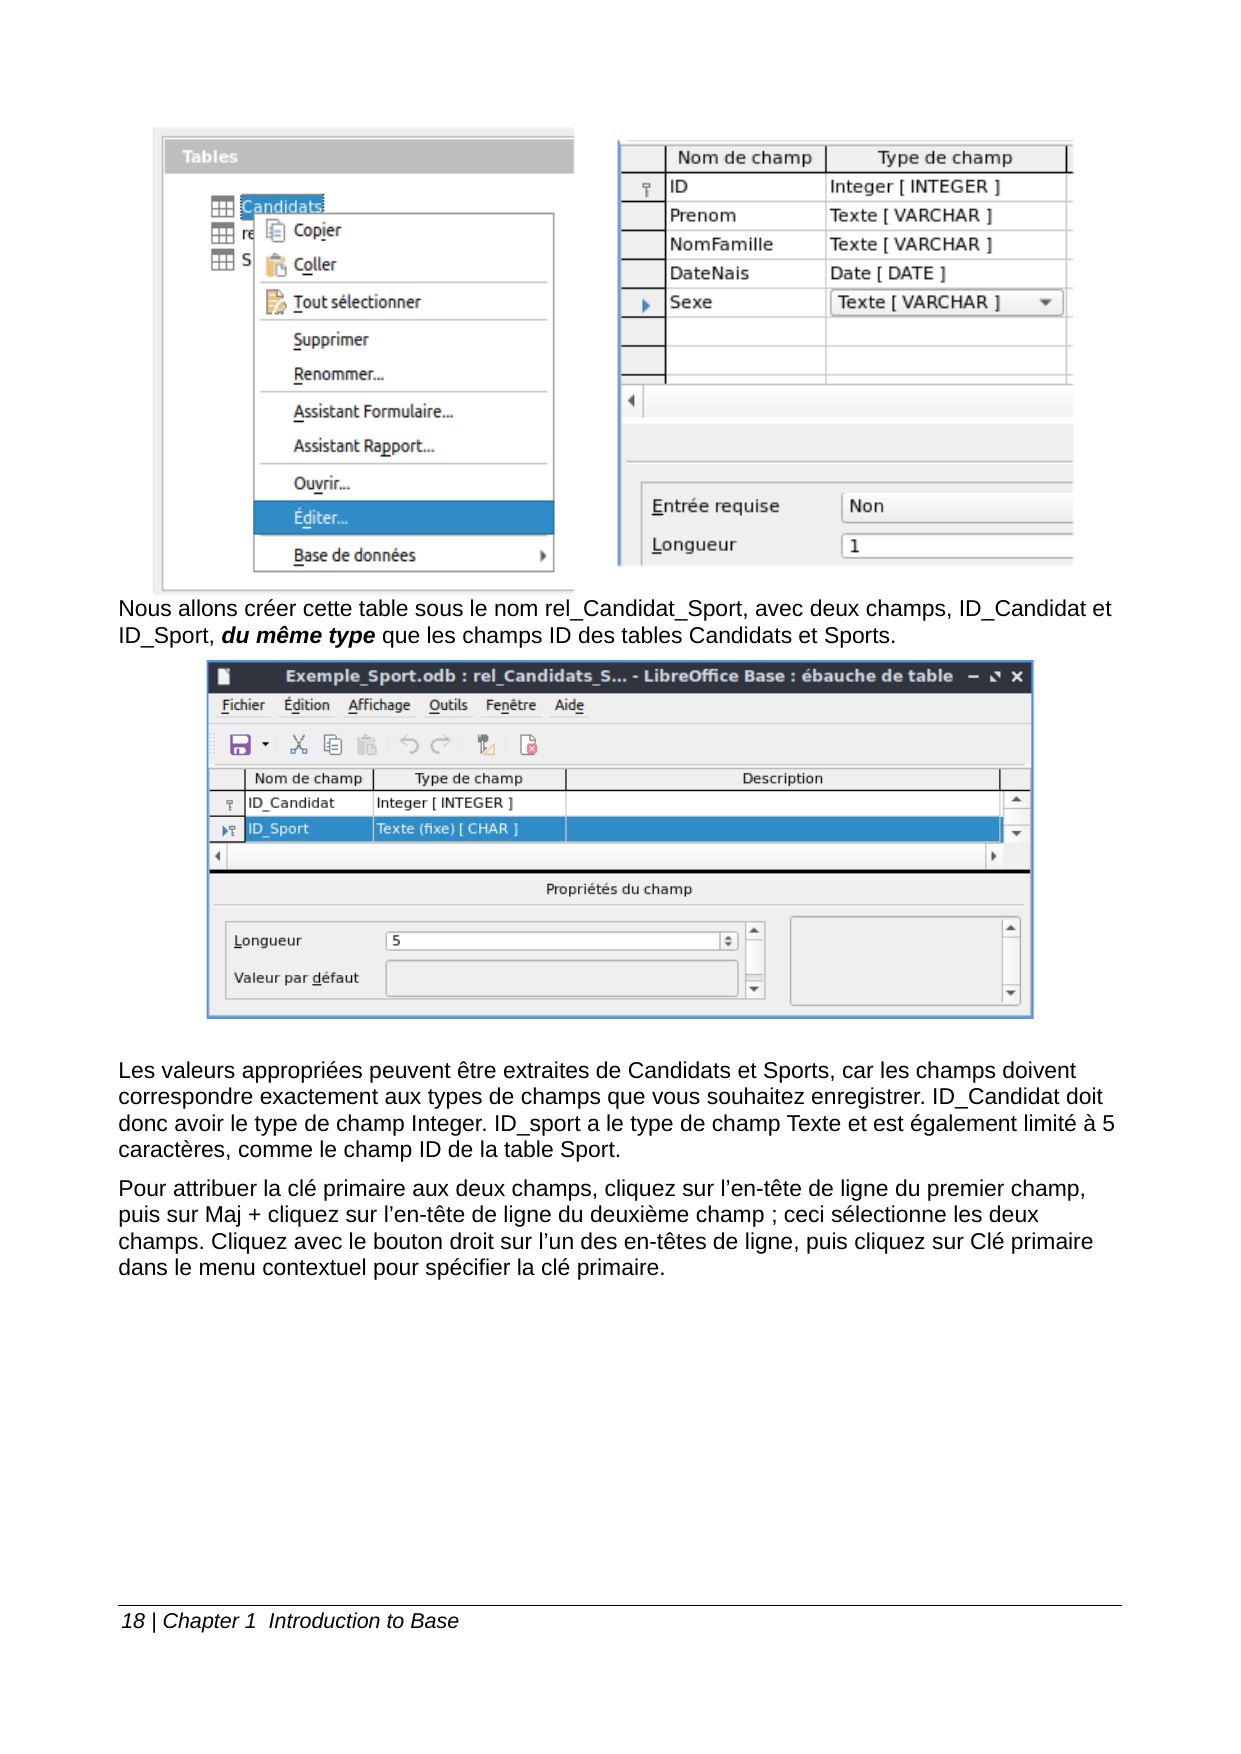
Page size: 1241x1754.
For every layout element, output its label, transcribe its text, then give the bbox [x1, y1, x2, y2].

text Nous allons créer cette table sous le nom rel_Candidat_Sport, avec deux champs, ID_Candidat et ID_Sport, du même type que les champs ID des tables Candidats et Sports. [118, 118, 1122, 648]
picture [206, 660, 1034, 1019]
text Pour attribuer la clé primaire aux deux champs, cliquez sur l’en-tête de ligne du premier champ, puis sur Maj + cliquez sur l’en-tête de ligne du deuxième champ ; ceci sélectionne les deux champs. Cliquez avec le bouton droit sur l’un des en-têtes de ligne, puis cliquez sur Clé primaire dans le menu contextuel pour spécifier la clé primaire. [118, 1175, 1122, 1280]
text Les valeurs appropriées peuvent être extraites de Candidats et Sports, car les champs doivent correspondre exactement aux types de champs que vous souhaitez enregistrer. ID_Candidat doit donc avoir le type de champ Integer. ID_sport a le type de champ Texte et est également limité à 5 caractères, comme le champ ID de la table Sport. [118, 1057, 1122, 1162]
